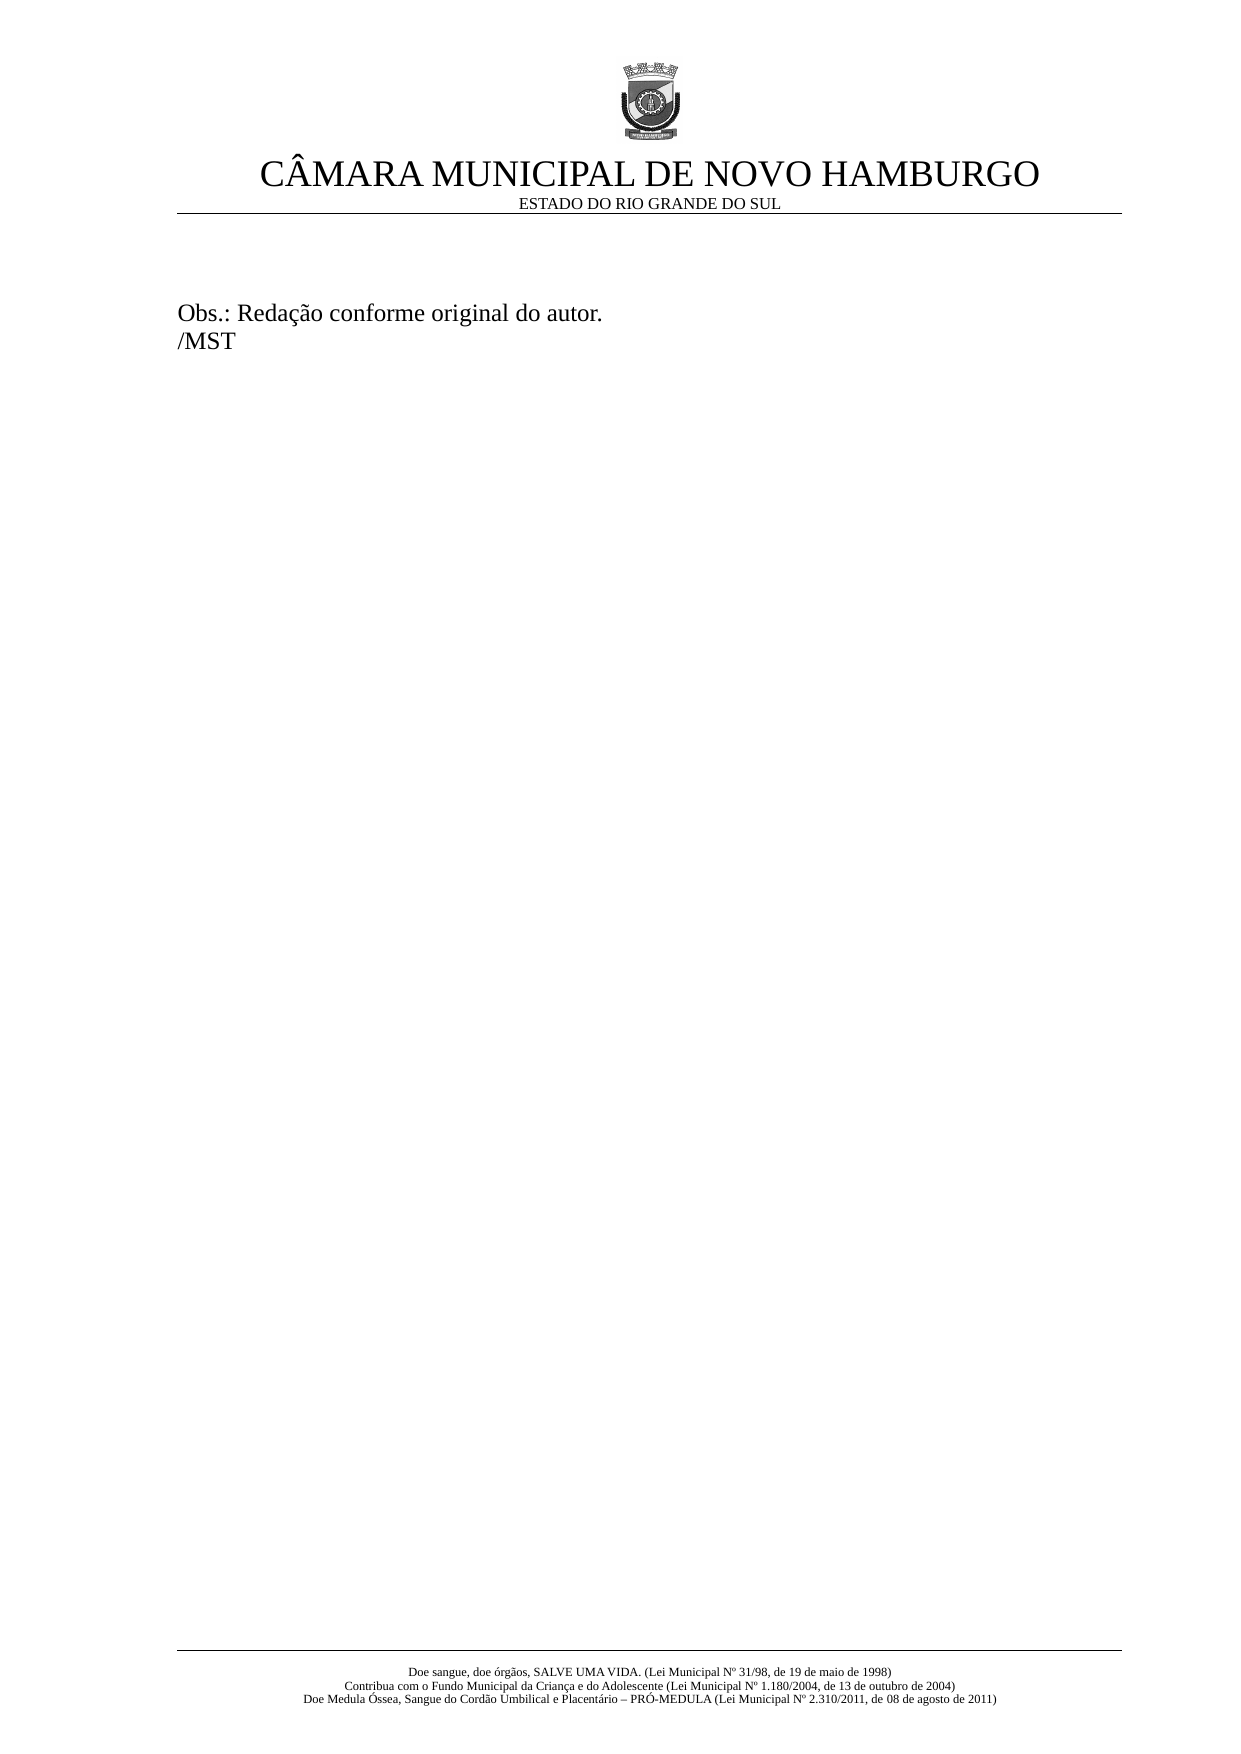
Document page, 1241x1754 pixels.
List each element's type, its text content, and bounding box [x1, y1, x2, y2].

text /MST [177, 327, 1122, 354]
text Obs.: Redação conforme original do autor. [177, 299, 1122, 327]
